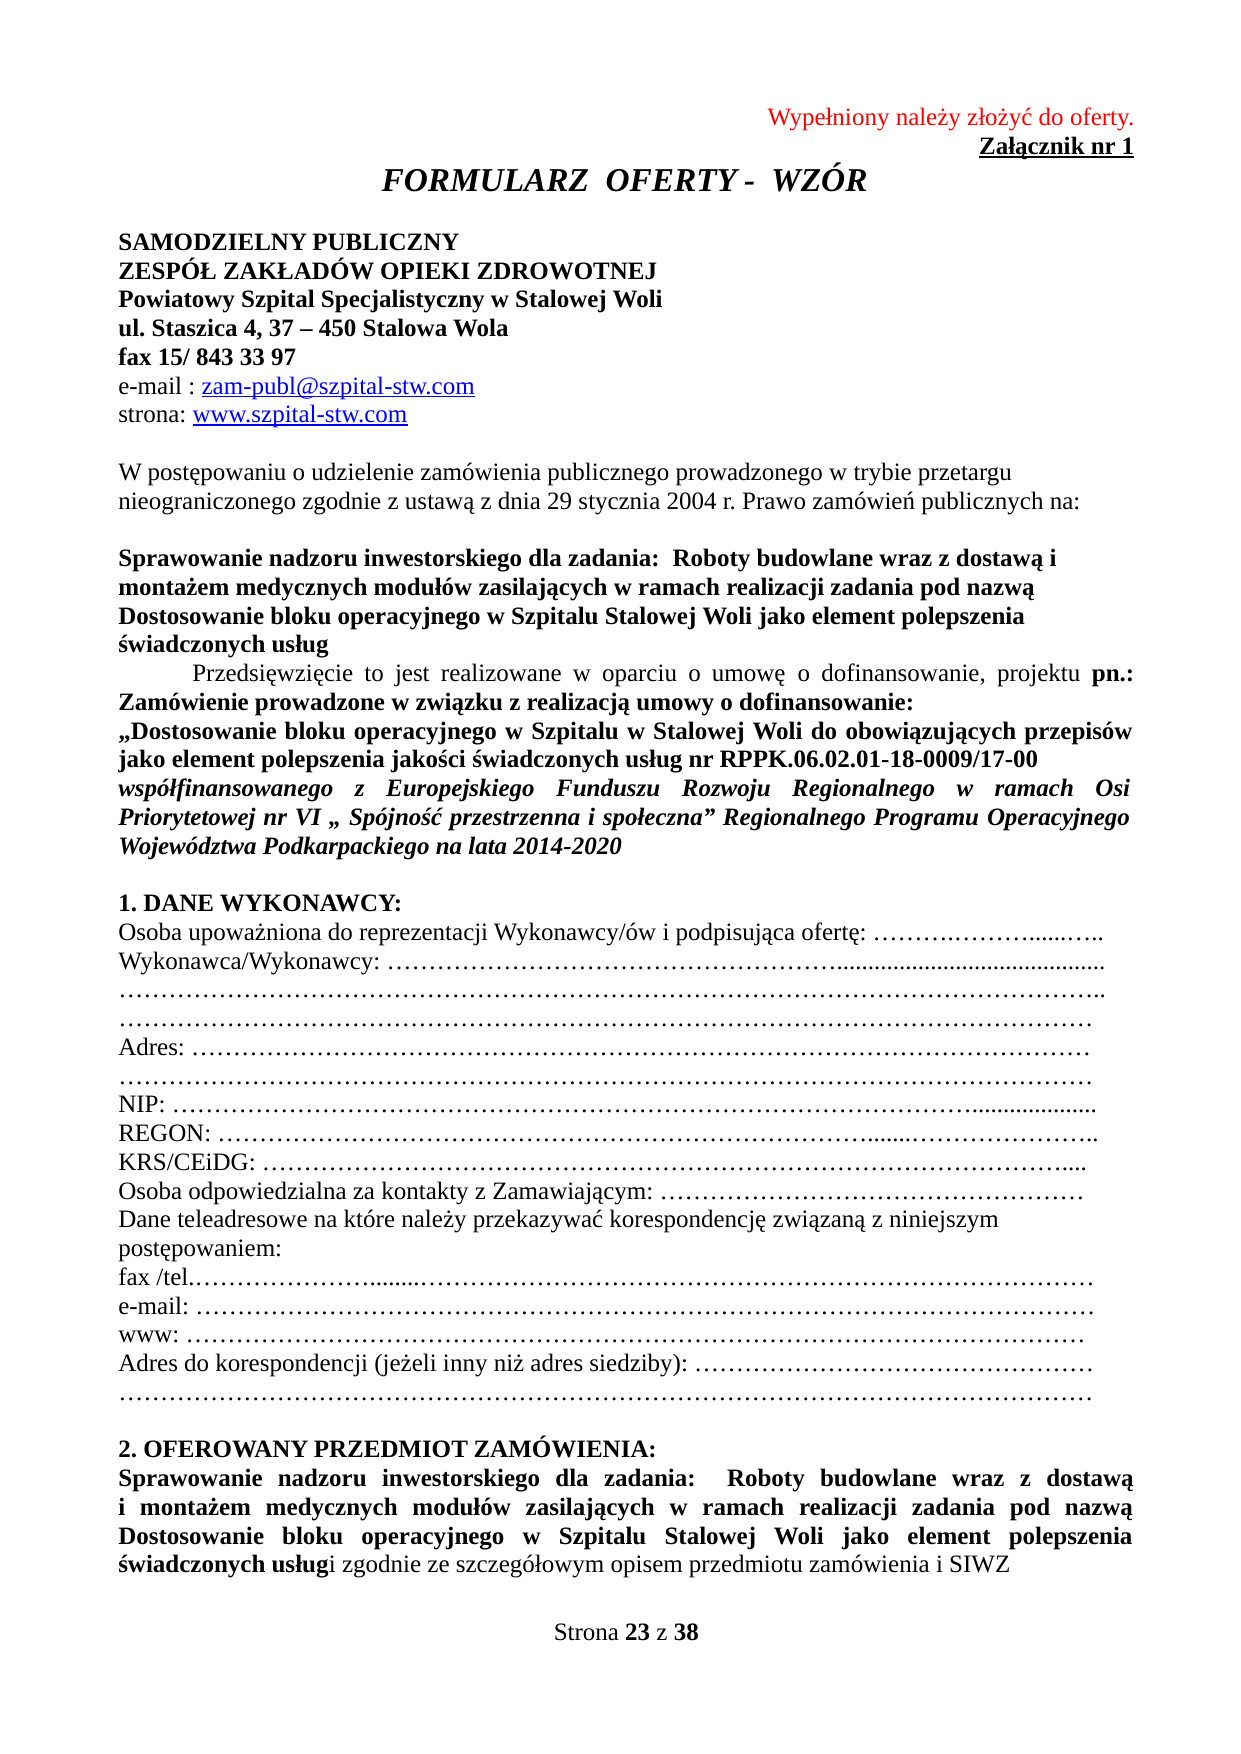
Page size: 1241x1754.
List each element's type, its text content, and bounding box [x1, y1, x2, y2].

text fax 15/ 843 33 97 [118, 342, 1134, 371]
text REGON: …………………………………………………………………….......………………….. [118, 1118, 1134, 1147]
text e-mail: ……………………………………………………………………………………………… [118, 1291, 1134, 1319]
text NIP: …………………………………………………………………………………….................... [118, 1089, 1134, 1118]
text „Dostosowanie bloku operacyjnego w Szpitalu w Stalowej Woli do obowiązujących przepisów jako element polepszenia jakości świadczonych usług nr RPPK.06.02.01-18-0009/17-00 [118, 716, 1134, 773]
text fax /tel.…………………........……………………………………………………………………… [118, 1262, 1134, 1291]
text ……………………………………………………………………………………………………… [118, 1003, 1134, 1032]
text e-mail : zam-publ@szpital-stw.com [118, 371, 1134, 399]
text Sprawowanie nadzoru inwestorskiego dla zadania: Roboty budowlane wraz z dostawą i montażem medycznych modułów zasilających w ramach realizacji zadania pod nazwą Dostosowanie bloku operacyjnego w Szpitalu Stalowej Woli jako element polepszenia świadczonych usługi zgodnie ze szczegółowym opisem przedmiotu zamówienia i SIWZ [118, 1463, 1134, 1578]
text 1. DANE WYKONAWCY: [118, 888, 1134, 917]
text W postępowaniu o udzielenie zamówienia publicznego prowadzonego w trybie przetargu nieograniczonego zgodnie z ustawą z dnia 29 stycznia 2004 r. Prawo zamówień publicznych na: [118, 457, 1134, 514]
text Wykonawca/Wykonawcy: ………………………………………………........................................... [118, 946, 1134, 974]
text współfinansowanego z Europejskiego Funduszu Rozwoju Regionalnego w ramach Osi Priorytetowej nr VI „ Spójność przestrzenna i społeczna” Regionalnego Programu Operacyjnego Województwa Podkarpackiego na lata 2014-2020 [118, 773, 1134, 859]
text Osoba odpowiedzialna za kontakty z Zamawiającym: …………………………………………… [118, 1176, 1134, 1204]
text ……………………………………………………………………………………………………….. [118, 974, 1134, 1003]
subtitle Załącznik nr 1 [118, 131, 1134, 160]
text Powiatowy Szpital Specjalistyczny w Stalowej Woli [118, 284, 1134, 313]
text Dane teleadresowe na które należy przekazywać korespondencję związaną z niniejszym postępowaniem: [118, 1204, 1134, 1262]
text ZESPÓŁ ZAKŁADÓW OPIEKI ZDROWOTNEJ [118, 256, 1134, 284]
text ul. Staszica 4, 37 – 450 Stalowa Wola [118, 313, 1134, 342]
text SAMODZIELNY PUBLICZNY [118, 227, 1134, 256]
text Wypełniony należy złożyć do oferty. [118, 102, 1134, 131]
text Osoba upoważniona do reprezentacji Wykonawcy/ów i podpisująca ofertę: ……….………......….. [118, 917, 1134, 946]
subtitle FORMULARZ OFERTY - WZÓR [118, 160, 1134, 198]
text KRS/CEiDG: …………………………………………………………………………………….... [118, 1147, 1134, 1176]
text 2. OFEROWANY PRZEDMIOT ZAMÓWIENIA: [118, 1434, 1134, 1463]
text www: ……………………………………………………………………………………………… [118, 1319, 1134, 1348]
text Adres: ……………………………………………………………………………………………… [118, 1032, 1134, 1061]
text ……………………………………………………………………………………………………… [118, 1377, 1134, 1406]
text Sprawowanie nadzoru inwestorskiego dla zadania: Roboty budowlane wraz z dostawą i montażem medycznych modułów zasilających w ramach realizacji zadania pod nazwą Dostosowanie bloku operacyjnego w Szpitalu Stalowej Woli jako element polepszenia świadczonych usług [118, 543, 1134, 658]
text Adres do korespondencji (jeżeli inny niż adres siedziby): ………………………………………… [118, 1348, 1134, 1377]
text strona: www.szpital-stw.com [118, 399, 1134, 428]
text ……………………………………………………………………………………………………… [118, 1061, 1134, 1089]
text Przedsięwzięcie to jest realizowane w oparciu o umowę o dofinansowanie, projektu pn.: Zamówienie prowadzone w związku z realizacją umowy o dofinansowanie: [118, 658, 1134, 716]
